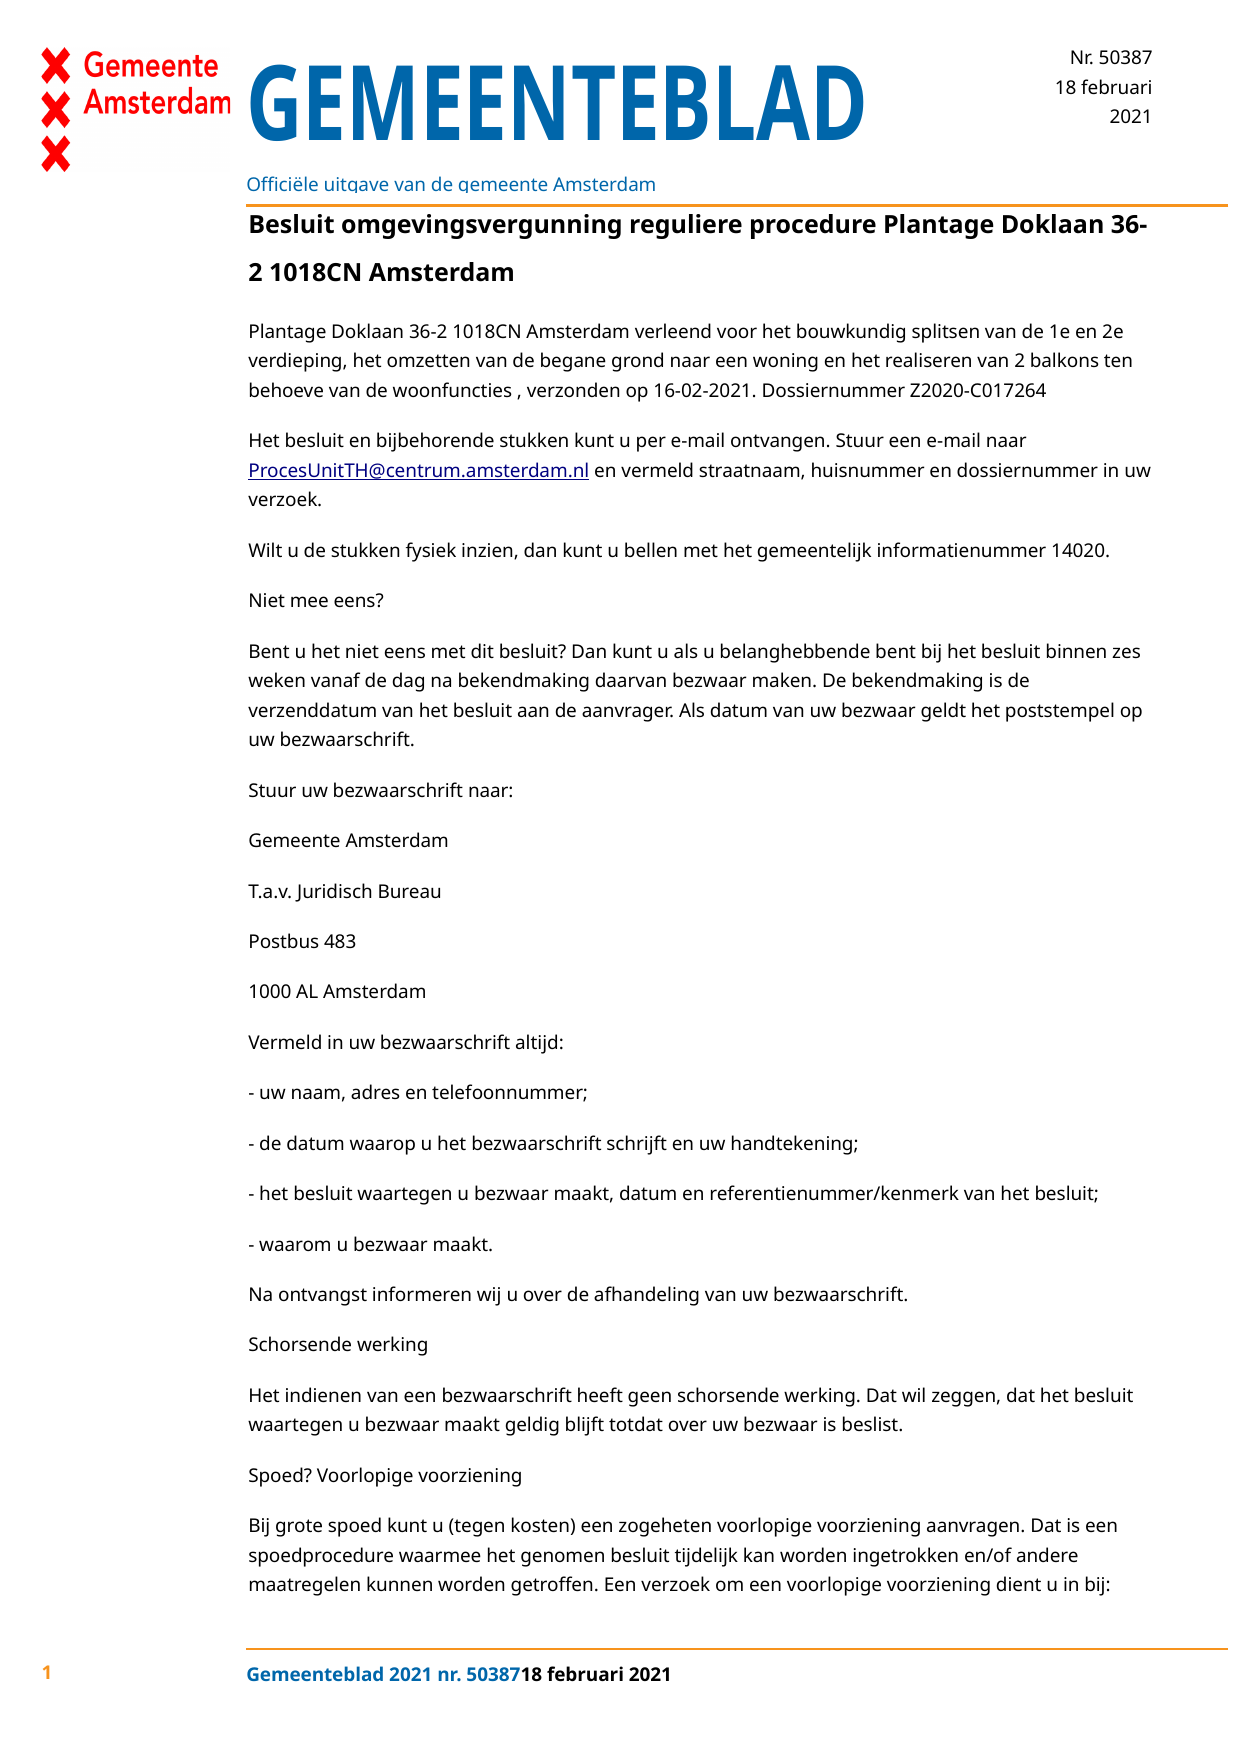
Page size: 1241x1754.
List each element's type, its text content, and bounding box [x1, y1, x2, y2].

text Plantage Doklaan 36-2 1018CN Amsterdam verleend voor het bouwkundig splitsen van de 1e en 2e verdieping, het omzetten van de begane grond naar een woning en het realiseren van 2 balkons ten behoeve van de woonfuncties , verzonden op 16-02-2021. Dossiernummer Z2020-C017264 [248, 318, 1152, 403]
text Na ontvangst informeren wij u over de afhandeling van uw bezwaarschrift. [248, 1281, 1152, 1307]
text Vermeld in uw bezwaarschrift altijd: [248, 1029, 1152, 1055]
text - uw naam, adres en telefoonnummer; [248, 1079, 1152, 1105]
text T.a.v. Juridisch Bureau [248, 878, 1152, 904]
text Schorsende werking [248, 1332, 1152, 1357]
text Besluit omgevingsvergunning reguliere procedure Plantage Doklaan 36-2 1018CN Amsterdam [248, 207, 1152, 288]
text Het indienen van een bezwaarschrift heeft geen schorsende werking. Dat wil zeggen, dat het besluit waartegen u bezwaar maakt geldig blijft totdat over uw bezwaar is beslist. [248, 1382, 1152, 1437]
text Bent u het niet eens met dit besluit? Dan kunt u als u belanghebbende bent bij het besluit binnen zes weken vanaf de dag na bekendmaking daarvan bezwaar maken. De bekendmaking is de verzenddatum van het besluit aan de aanvrager. Als datum van uw bezwaar geldt het poststempel op uw bezwaarschrift. [248, 638, 1152, 752]
text Postbus 483 [248, 928, 1152, 954]
text 1000 AL Amsterdam [248, 979, 1152, 1004]
text Wilt u de stukken fysiek inzien, dan kunt u bellen met het gemeentelijk informatienummer 14020. [248, 537, 1152, 563]
text Gemeente Amsterdam [248, 827, 1152, 853]
picture [41, 47, 231, 172]
text Spoed? Voorlopige voorziening [248, 1462, 1152, 1488]
text Niet mee eens? [248, 587, 1152, 613]
text Bij grote spoed kunt u (tegen kosten) een zogeheten voorlopige voorziening aanvragen. Dat is een spoedprocedure waarmee het genomen besluit tijdelijk kan worden ingetrokken en/of andere maatregelen kunnen worden getroffen. Een verzoek om een voorlopige voorziening dient u in bij: [248, 1512, 1152, 1597]
text - waarom u bezwaar maakt. [248, 1231, 1152, 1257]
text Het besluit en bijbehorende stukken kunt u per e-mail ontvangen. Stuur een e-mail naar ProcesUnitTH@centrum.amsterdam.nl en vermeld straatnaam, huisnummer en dossiernummer in uw verzoek. [248, 427, 1152, 512]
text Stuur uw bezwaarschrift naar: [248, 777, 1152, 803]
text - de datum waarop u het bezwaarschrift schrijft en uw handtekening; [248, 1130, 1152, 1156]
text - het besluit waartegen u bezwaar maakt, datum en referentienummer/kenmerk van het besluit; [248, 1180, 1152, 1206]
